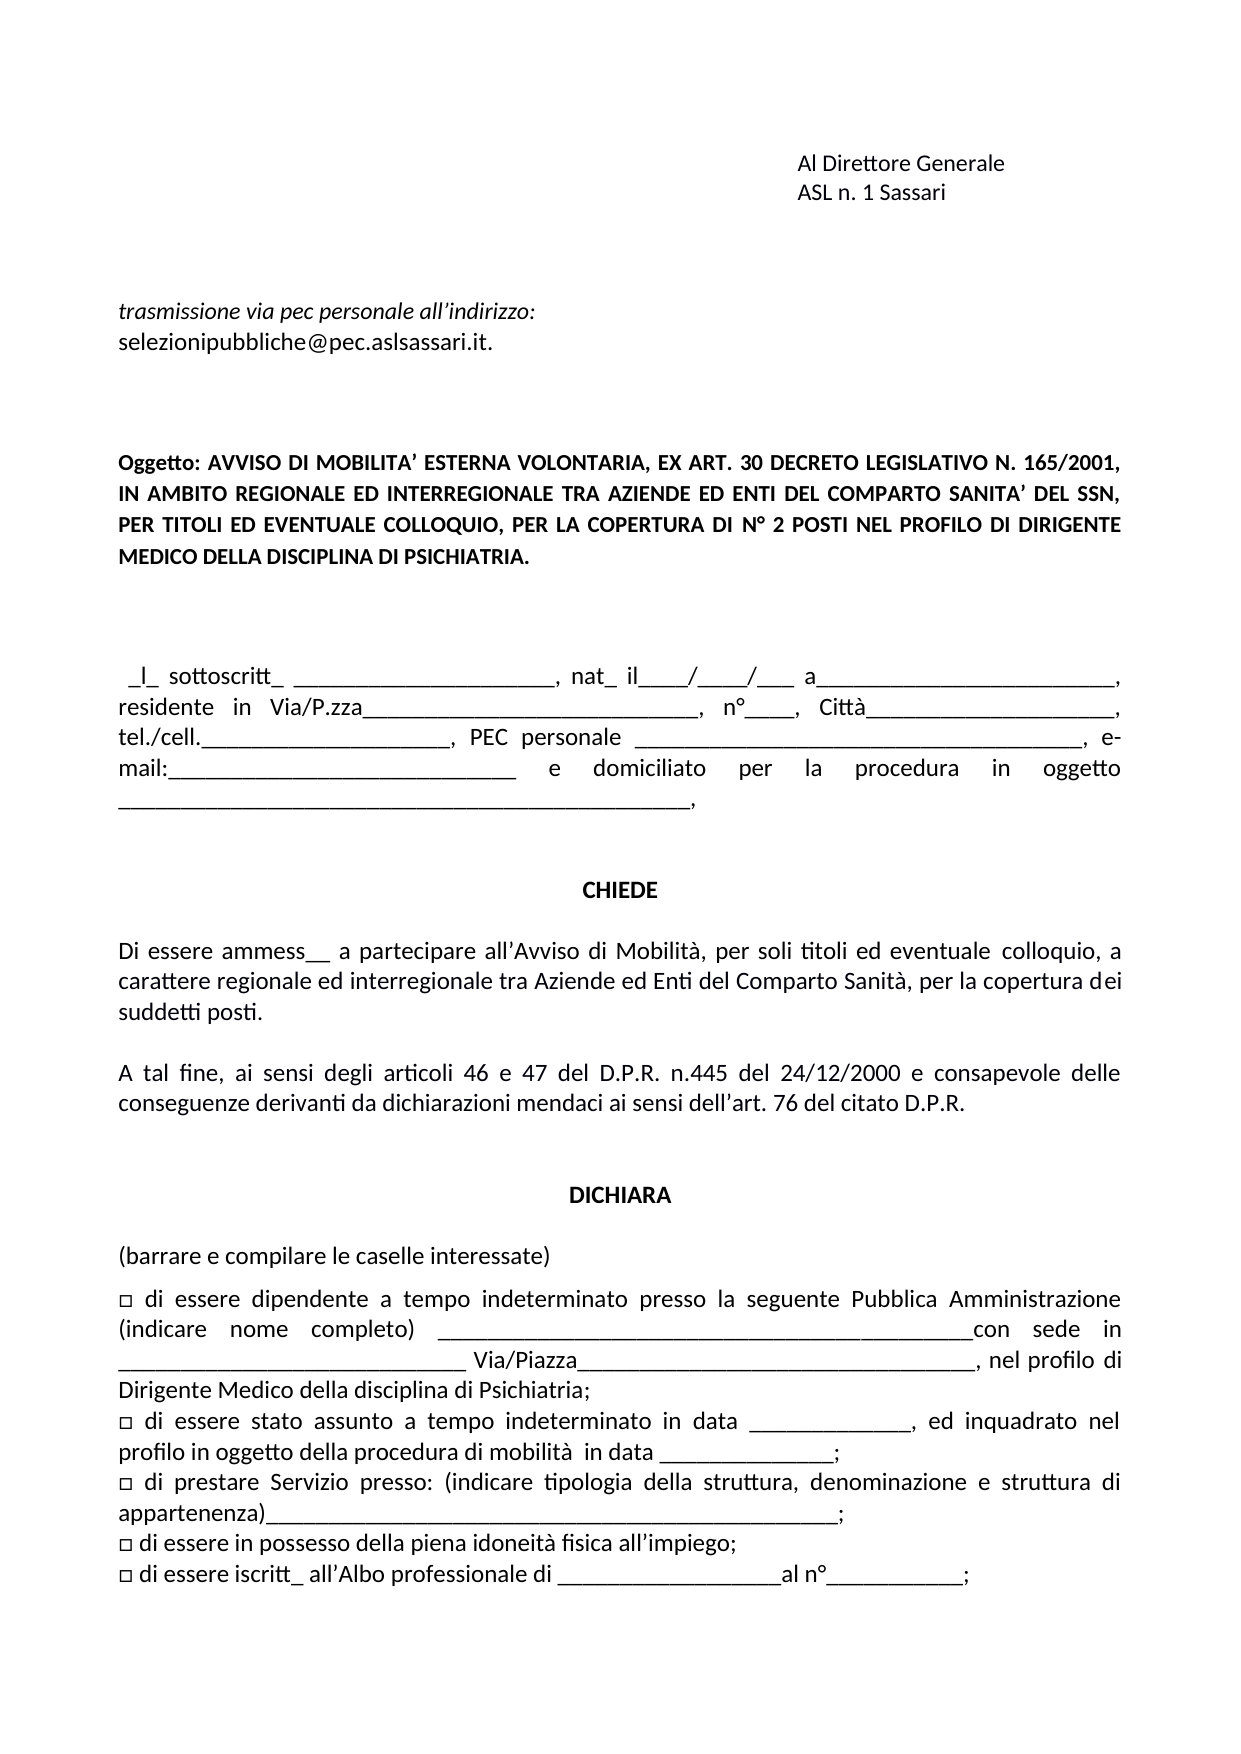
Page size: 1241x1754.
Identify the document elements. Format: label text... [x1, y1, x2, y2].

text □ di essere in possesso della piena idoneità fisica all’impiego; [118, 1527, 1122, 1558]
text trasmissione via pec personale all’indirizzo: [118, 296, 1122, 326]
text selezionipubbliche@pec.aslsassari.it. [118, 326, 1122, 356]
text Oggetto: AVVISO DI MOBILITA’ ESTERNA VOLONTARIA, EX ART. 30 DECRETO LEGISLATIVO N. 165/2001, IN AMBITO REGIONALE ED INTERREGIONALE TRA AZIENDE ED ENTI DEL COMPARTO SANITA’ DEL SSN, PER TITOLI ED EVENTUALE COLLOQUIO, PER LA COPERTURA DI N° 2 POSTI NEL PROFILO DI DIRIGENTE MEDICO DELLA DISCIPLINA DI PSICHIATRIA. [118, 445, 1122, 570]
text Al Direttore Generale [797, 148, 1122, 177]
text ASL n. 1 Sassari [797, 177, 1122, 206]
text _l_ sottoscritt_ _____________________, nat_ il____/____/___ a________________________, residente in Via/P.zza___________________________, n°____, Città____________________, tel./cell.____________________, PEC personale ____________________________________, e-mail:____________________________ e domiciliato per la procedura in oggetto ______________________________________________, [118, 660, 1122, 813]
text □ di essere dipendente a tempo indeterminato presso la seguente Pubblica Amministrazione (indicare nome completo) ___________________________________________con sede in ____________________________ Via/Piazza________________________________, nel profilo di Dirigente Medico della disciplina di Psichiatria; [118, 1283, 1122, 1405]
text □ di prestare Servizio presso: (indicare tipologia della struttura, denominazione e struttura di appartenenza)______________________________________________; [118, 1466, 1122, 1527]
text Di essere ammess__ a partecipare all’Avviso di Mobilità, per soli titoli ed eventuale colloquio, a carattere regionale ed interregionale tra Aziende ed Enti del Comparto Sanità, per la copertura dei suddetti posti. [118, 935, 1122, 1026]
text □ di essere stato assunto a tempo indeterminato in data _____________, ed inquadrato nel profilo in oggetto della procedura di mobilità in data ______________; [118, 1405, 1122, 1466]
text □ di essere iscritt_ all’Albo professionale di __________________al n°___________; [118, 1558, 1122, 1588]
text CHIEDE [118, 874, 1122, 904]
text A tal fine, ai sensi degli articoli 46 e 47 del D.P.R. n.445 del 24/12/2000 e consapevole delle conseguenze derivanti da dichiarazioni mendaci ai sensi dell’art. 76 del citato D.P.R. [118, 1057, 1122, 1118]
text (barrare e compilare le caselle interessate) [118, 1240, 1122, 1271]
text DICHIARA [118, 1179, 1122, 1209]
